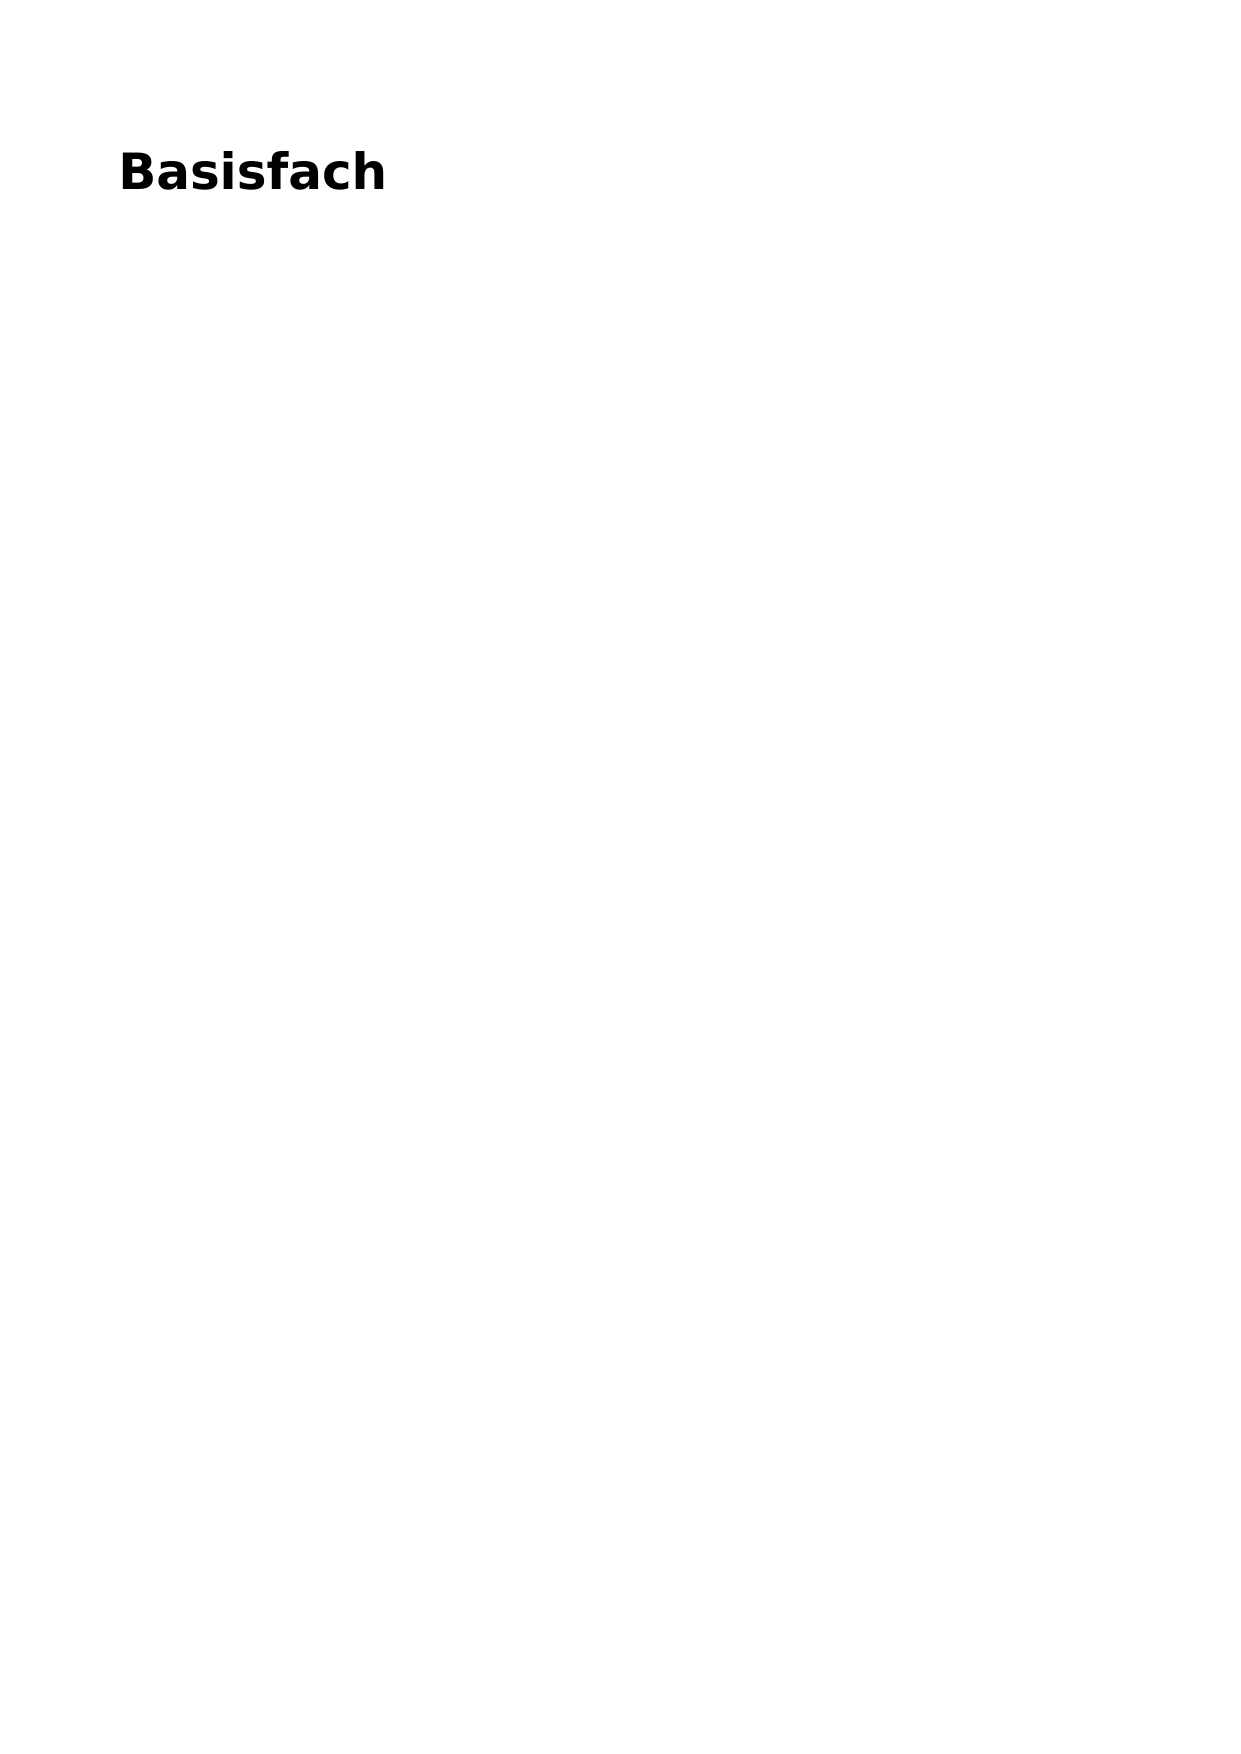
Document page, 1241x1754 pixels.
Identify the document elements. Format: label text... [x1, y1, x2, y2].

subtitle Basisfach [118, 143, 1122, 201]
